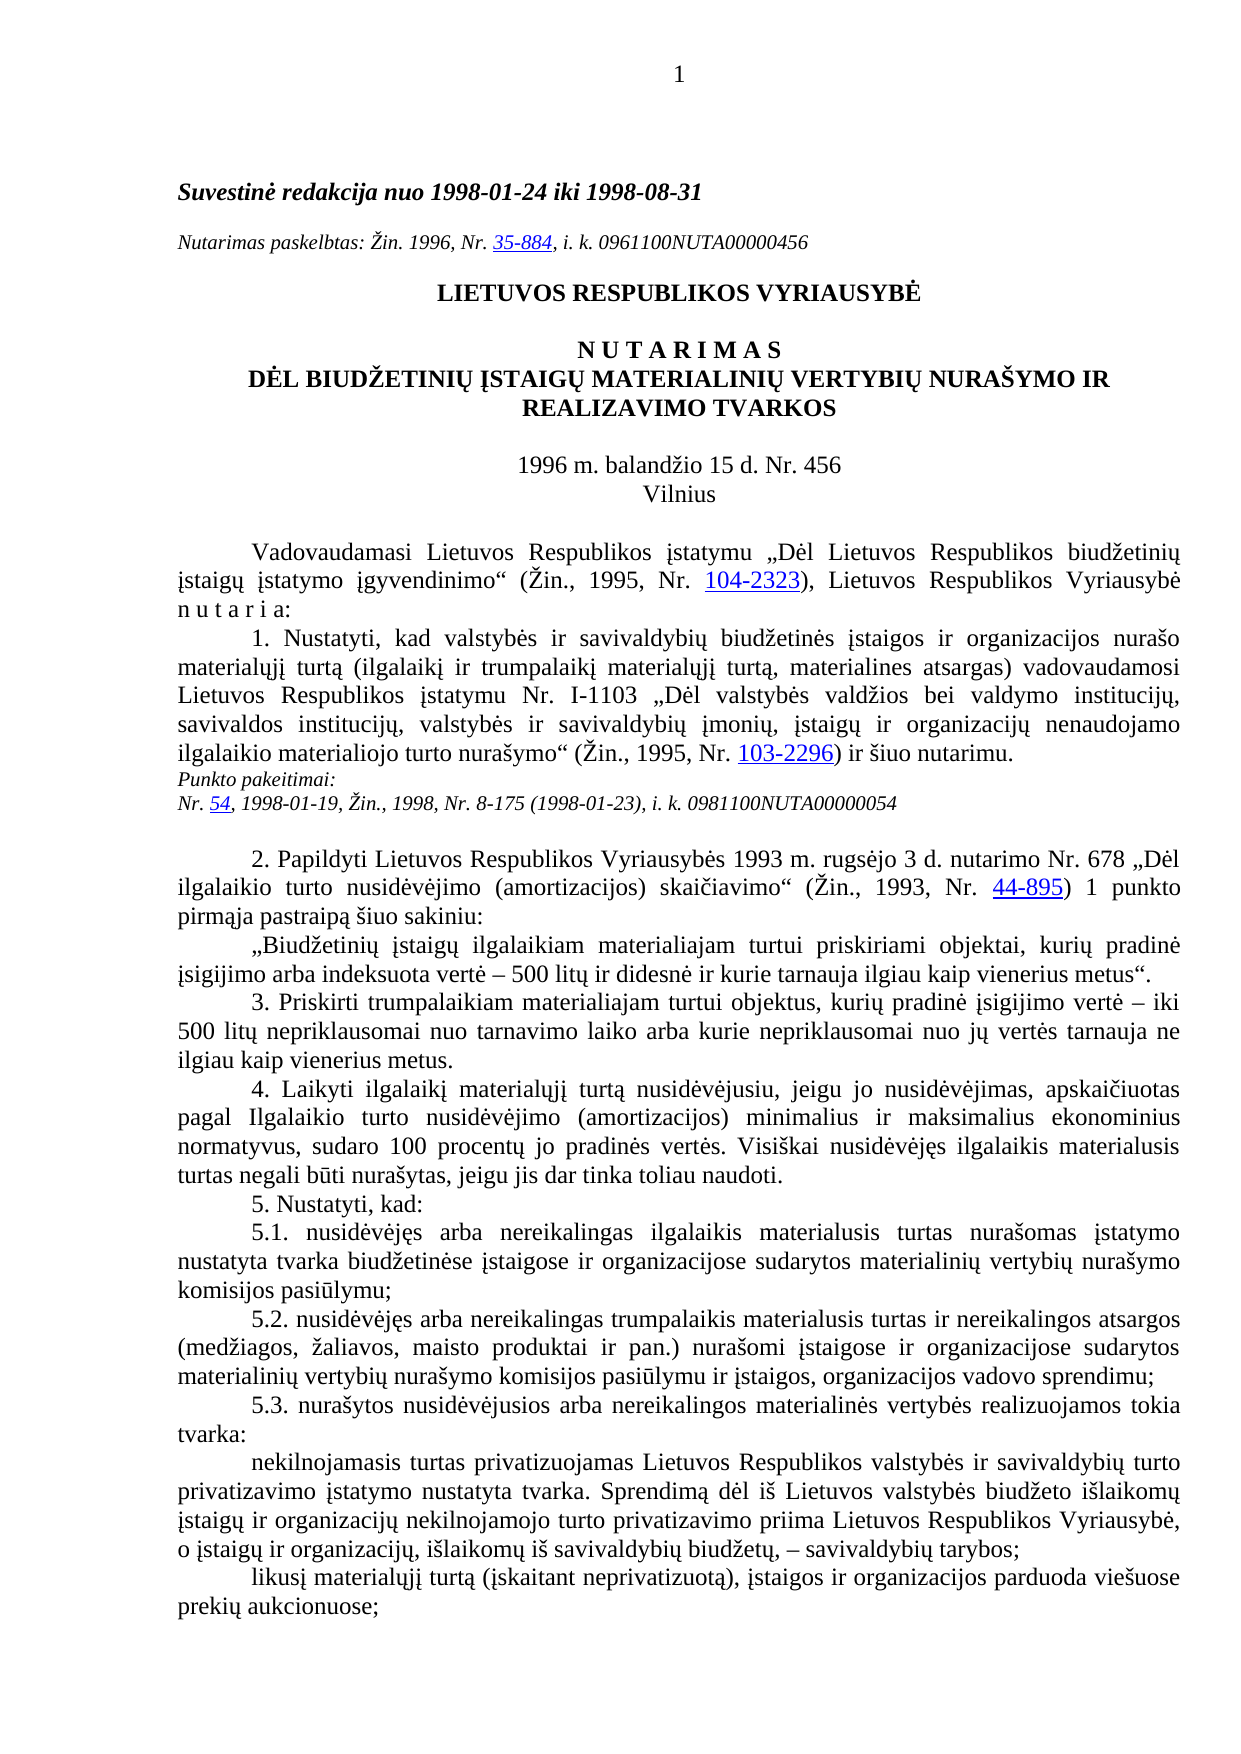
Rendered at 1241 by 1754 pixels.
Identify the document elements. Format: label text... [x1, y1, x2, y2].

text nekilnojamasis turtas privatizuojamas Lietuvos Respublikos valstybės ir savivaldybių turto privatizavimo įstatymo nustatyta tvarka. Sprendimą dėl iš Lietuvos valstybės biudžeto išlaikomų įstaigų ir organizacijų nekilnojamojo turto privatizavimo priima Lietuvos Respublikos Vyriausybė, o įstaigų ir organizacijų, išlaikomų iš savivaldybių biudžetų, – savivaldybių tarybos; [177, 1447, 1181, 1562]
text DĖL BIUDŽETINIŲ ĮSTAIGŲ MATERIALINIŲ VERTYBIŲ NURAŠYMO IR REALIZAVIMO TVARKOS [177, 364, 1181, 422]
text „Biudžetinių įstaigų ilgalaikiam materialiajam turtui priskiriami objektai, kurių pradinė įsigijimo arba indeksuota vertė – 500 litų ir didesnė ir kurie tarnauja ilgiau kaip vienerius metus“. [177, 930, 1181, 987]
text likusį materialųjį turtą (įskaitant neprivatizuotą), įstaigos ir organizacijos parduoda viešuose prekių aukcionuose; [177, 1562, 1181, 1620]
text LIETUVOS RESPUBLIKOS VYRIAUSYBĖ [177, 278, 1181, 307]
text 3. Priskirti trumpalaikiam materialiajam turtui objektus, kurių pradinė įsigijimo vertė – iki 500 litų nepriklausomai nuo tarnavimo laiko arba kurie nepriklausomai nuo jų vertės tarnauja ne ilgiau kaip vienerius metus. [177, 987, 1181, 1074]
text N U T A R I M A S [177, 336, 1181, 364]
text 5.1. nusidėvėjęs arba nereikalingas ilgalaikis materialusis turtas nurašomas įstatymo nustatyta tvarka biudžetinėse įstaigose ir organizacijose sudarytos materialinių vertybių nurašymo komisijos pasiūlymu; [177, 1217, 1181, 1304]
text 5. Nustatyti, kad: [177, 1189, 1181, 1217]
text Vilnius [177, 479, 1181, 508]
text 1. Nustatyti, kad valstybės ir savivaldybių biudžetinės įstaigos ir organizacijos nurašo materialųjį turtą (ilgalaikį ir trumpalaikį materialųjį turtą, materialines atsargas) vadovaudamosi Lietuvos Respublikos įstatymu Nr. I-1103 „Dėl valstybės valdžios bei valdymo institucijų, savivaldos institucijų, valstybės ir savivaldybių įmonių, įstaigų ir organizacijų nenaudojamo ilgalaikio materialiojo turto nurašymo“ (Žin., 1995, Nr. 103-2296) ir šiuo nutarimu. [177, 623, 1181, 767]
text 4. Laikyti ilgalaikį materialųjį turtą nusidėvėjusiu, jeigu jo nusidėvėjimas, apskaičiuotas pagal Ilgalaikio turto nusidėvėjimo (amortizacijos) minimalius ir maksimalius ekonominius normatyvus, sudaro 100 procentų jo pradinės vertės. Visiškai nusidėvėjęs ilgalaikis materialusis turtas negali būti nurašytas, jeigu jis dar tinka toliau naudoti. [177, 1074, 1181, 1189]
text Punkto pakeitimai: [177, 767, 1181, 791]
text Nutarimas paskelbtas: Žin. 1996, Nr. 35-884, i. k. 0961100NUTA00000456 [177, 230, 1181, 254]
text 1996 m. balandžio 15 d. Nr. 456 [177, 451, 1181, 479]
text 2. Papildyti Lietuvos Respublikos Vyriausybės 1993 m. rugsėjo 3 d. nutarimo Nr. 678 „Dėl ilgalaikio turto nusidėvėjimo (amortizacijos) skaičiavimo“ (Žin., 1993, Nr. 44-895) 1 punkto pirmąja pastraipą šiuo sakiniu: [177, 844, 1181, 930]
text 5.2. nusidėvėjęs arba nereikalingas trumpalaikis materialusis turtas ir nereikalingos atsargos (medžiagos, žaliavos, maisto produktai ir pan.) nurašomi įstaigose ir organizacijose sudarytos materialinių vertybių nurašymo komisijos pasiūlymu ir įstaigos, organizacijos vadovo sprendimu; [177, 1304, 1181, 1390]
text Vadovaudamasi Lietuvos Respublikos įstatymu „Dėl Lietuvos Respublikos biudžetinių įstaigų įstatymo įgyvendinimo“ (Žin., 1995, Nr. 104-2323), Lietuvos Respublikos Vyriausybė nutaria: [177, 537, 1181, 623]
text Nr. 54, 1998-01-19, Žin., 1998, Nr. 8-175 (1998-01-23), i. k. 0981100NUTA00000054 [177, 791, 1181, 815]
text 5.3. nurašytos nusidėvėjusios arba nereikalingos materialinės vertybės realizuojamos tokia tvarka: [177, 1390, 1181, 1447]
text Suvestinė redakcija nuo 1998-01-24 iki 1998-08-31 [177, 177, 1181, 206]
